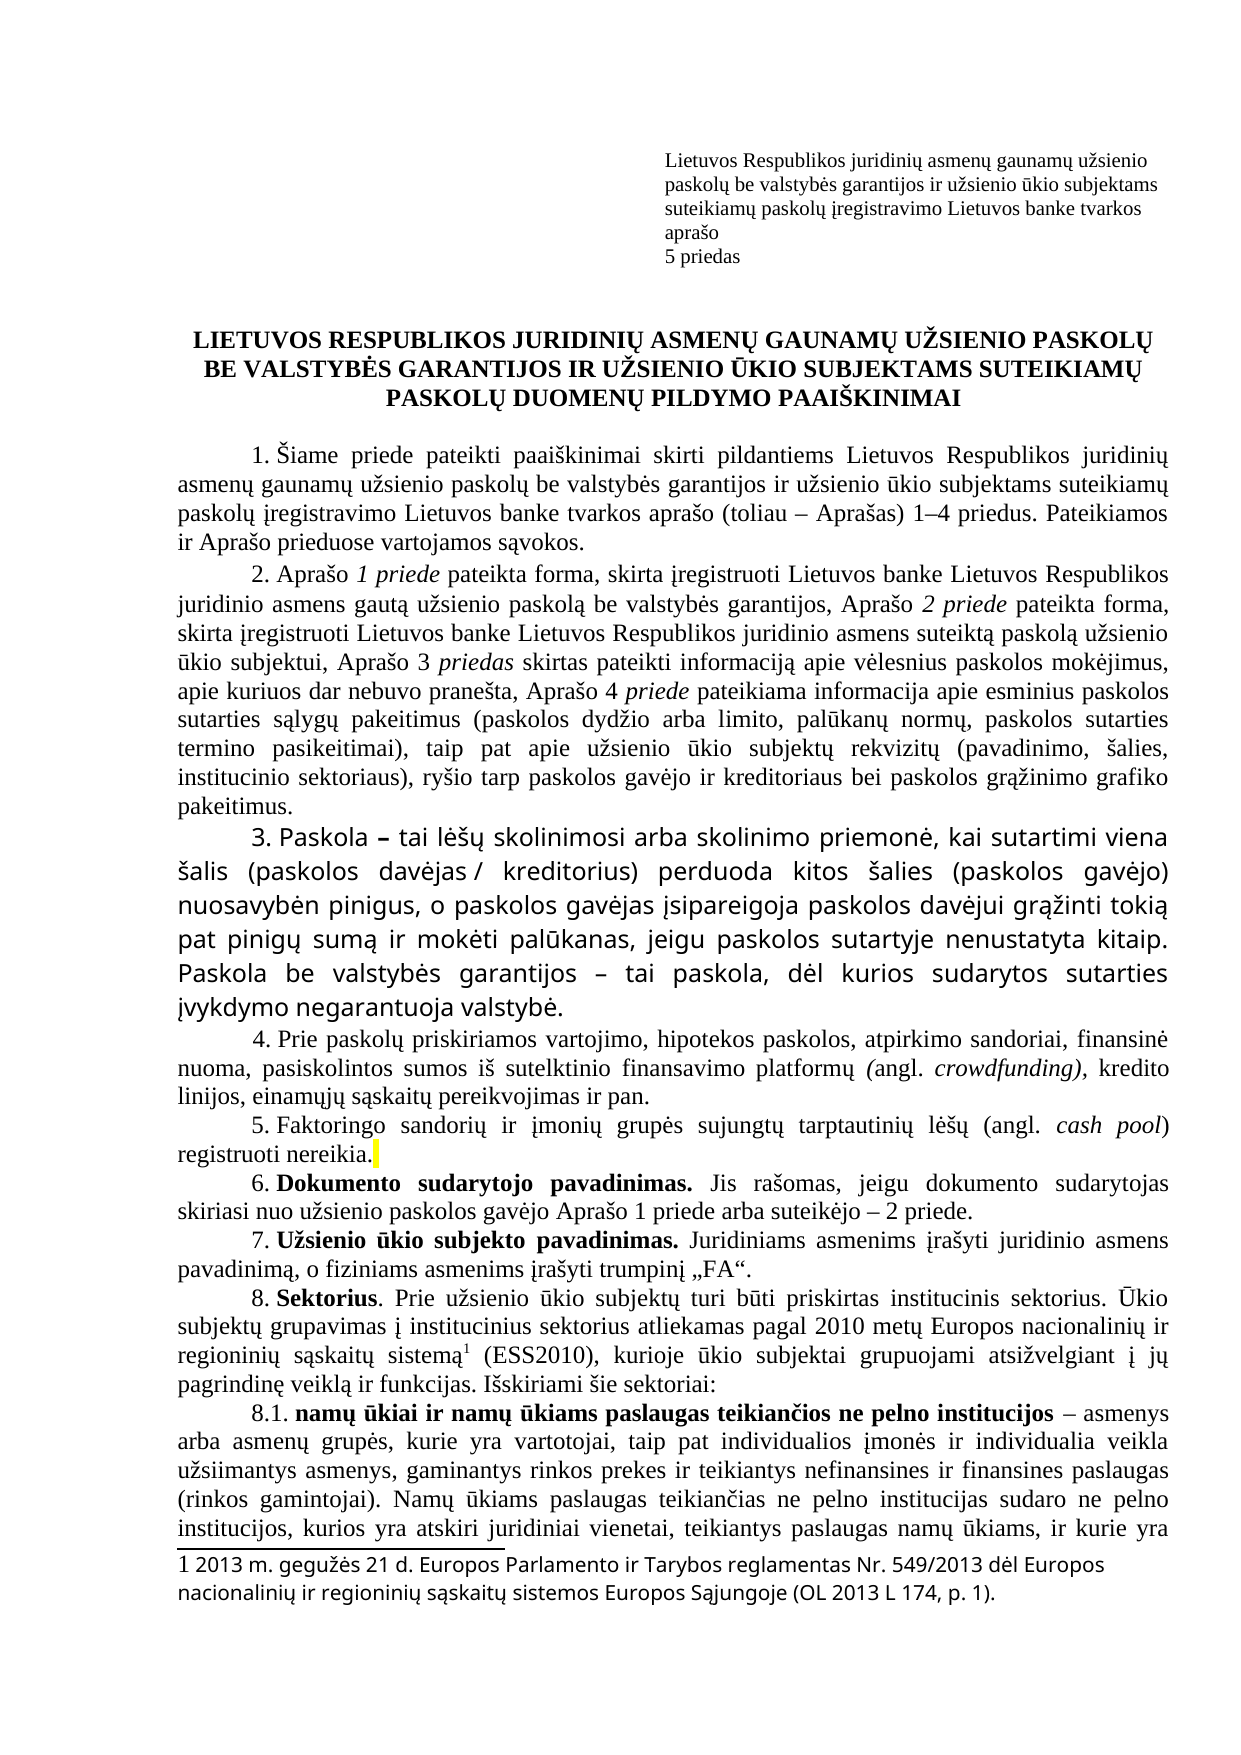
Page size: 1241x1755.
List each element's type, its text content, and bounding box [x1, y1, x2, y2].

text 8.1. namų ūkiai ir namų ūkiams paslaugas teikiančios ne pelno institucijos – asmenys arba asmenų grupės, kurie yra vartotojai, taip pat individualios įmonės ir individualia veikla užsiimantys asmenys, gaminantys rinkos prekes ir teikiantys nefinansines ir finansines paslaugas (rinkos gamintojai). Namų ūkiams paslaugas teikiančias ne pelno institucijas sudaro ne pelno institucijos, kurios yra atskiri juridiniai vienetai, teikiantys paslaugas namų ūkiams, ir kurie yra [177, 1398, 1169, 1541]
text 2013 m. gegužės 21 d. Europos Parlamento ir Tarybos reglamentas Nr. 549/2013 dėl Europos nacionalinių ir regioninių sąskaitų sistemos Europos Sąjungoje (OL 2013 L 174, p. 1). [177, 1549, 1169, 1607]
text 1. Šiame priede pateikti paaiškinimai skirti pildantiems Lietuvos Respublikos juridinių asmenų gaunamų užsienio paskolų be valstybės garantijos ir užsienio ūkio subjektams suteikiamų paskolų įregistravimo Lietuvos banke tvarkos aprašo (toliau – Aprašas) 1–4 priedus. Pateikiamos ir Aprašo prieduose vartojamos sąvokos. [177, 440, 1169, 555]
text 4. Prie paskolų priskiriamos vartojimo, hipotekos paskolos, atpirkimo sandoriai, finansinė nuoma, pasiskolintos sumos iš sutelktinio finansavimo platformų (angl. crowdfunding), kredito linijos, einamųjų sąskaitų pereikvojimas ir pan. [177, 1024, 1169, 1110]
text 6. Dokumento sudarytojo pavadinimas. Jis rašomas, jeigu dokumento sudarytojas skiriasi nuo užsienio paskolos gavėjo Aprašo 1 priede arba suteikėjo – 2 priede. [177, 1168, 1169, 1225]
text 7. Užsienio ūkio subjekto pavadinimas. Juridiniams asmenims įrašyti juridinio asmens pavadinimą, o fiziniams asmenims įrašyti trumpinį „FA“. [177, 1225, 1169, 1283]
text suteikiamų paskolų įregistravimo Lietuvos banke tvarkos [664, 196, 1169, 220]
text 3. Paskola – tai lėšų skolinimosi arba skolinimo priemonė, kai sutartimi viena šalis (paskolos davėjas / kreditorius) perduoda kitos šalies (paskolos gavėjo) nuosavybėn pinigus, o paskolos gavėjas įsipareigoja paskolos davėjui grąžinti tokią pat pinigų sumą ir mokėti palūkanas, jeigu paskolos sutartyje nenustatyta kitaip. Paskola be valstybės garantijos – tai paskola, dėl kurios sudarytos sutarties įvykdymo negarantuoja valstybė. [177, 819, 1169, 1024]
text 2. Aprašo 1 priede pateikta forma, skirta įregistruoti Lietuvos banke Lietuvos Respublikos juridinio asmens gautą užsienio paskolą be valstybės garantijos, Aprašo 2 priede pateikta forma, skirta įregistruoti Lietuvos banke Lietuvos Respublikos juridinio asmens suteiktą paskolą užsienio ūkio subjektui, Aprašo 3 priedas skirtas pateikti informaciją apie vėlesnius paskolos mokėjimus, apie kuriuos dar nebuvo pranešta, Aprašo 4 priede pateikiama informacija apie esminius paskolos sutarties sąlygų pakeitimus (paskolos dydžio arba limito, palūkanų normų, paskolos sutarties termino pasikeitimai), taip pat apie užsienio ūkio subjektų rekvizitų (pavadinimo, šalies, institucinio sektoriaus), ryšio tarp paskolos gavėjo ir kreditoriaus bei paskolos grąžinimo grafiko pakeitimus. [177, 555, 1169, 819]
text 5 priedas [664, 244, 1199, 268]
text Lietuvos Respublikos juridinių asmenų gaunamų užsienio [664, 148, 1169, 172]
text paskolų be valstybės garantijos ir užsienio ūkio subjektams [664, 172, 1169, 196]
text Lietuvos Respublikos juridinių asmenų gaunamų užsienio paskolų be valstybės garantijos ir užsienio ūkio subjektams suteikiamų paskolų duomenŲ Pildymo paaiškinimai [177, 325, 1169, 412]
text 8. Sektorius. Prie užsienio ūkio subjektų turi būti priskirtas institucinis sektorius. Ūkio subjektų grupavimas į institucinius sektorius atliekamas pagal 2010 metų Europos nacionalinių ir regioninių sąskaitų sistemą (ESS2010), kurioje ūkio subjektai grupuojami atsižvelgiant į jų pagrindinę veiklą ir funkcijas. Išskiriami šie sektoriai: [177, 1283, 1169, 1398]
text aprašo [664, 220, 1169, 244]
text 5. Faktoringo sandorių ir įmonių grupės sujungtų tarptautinių lėšų (angl. cash pool) registruoti nereikia. [177, 1110, 1169, 1168]
